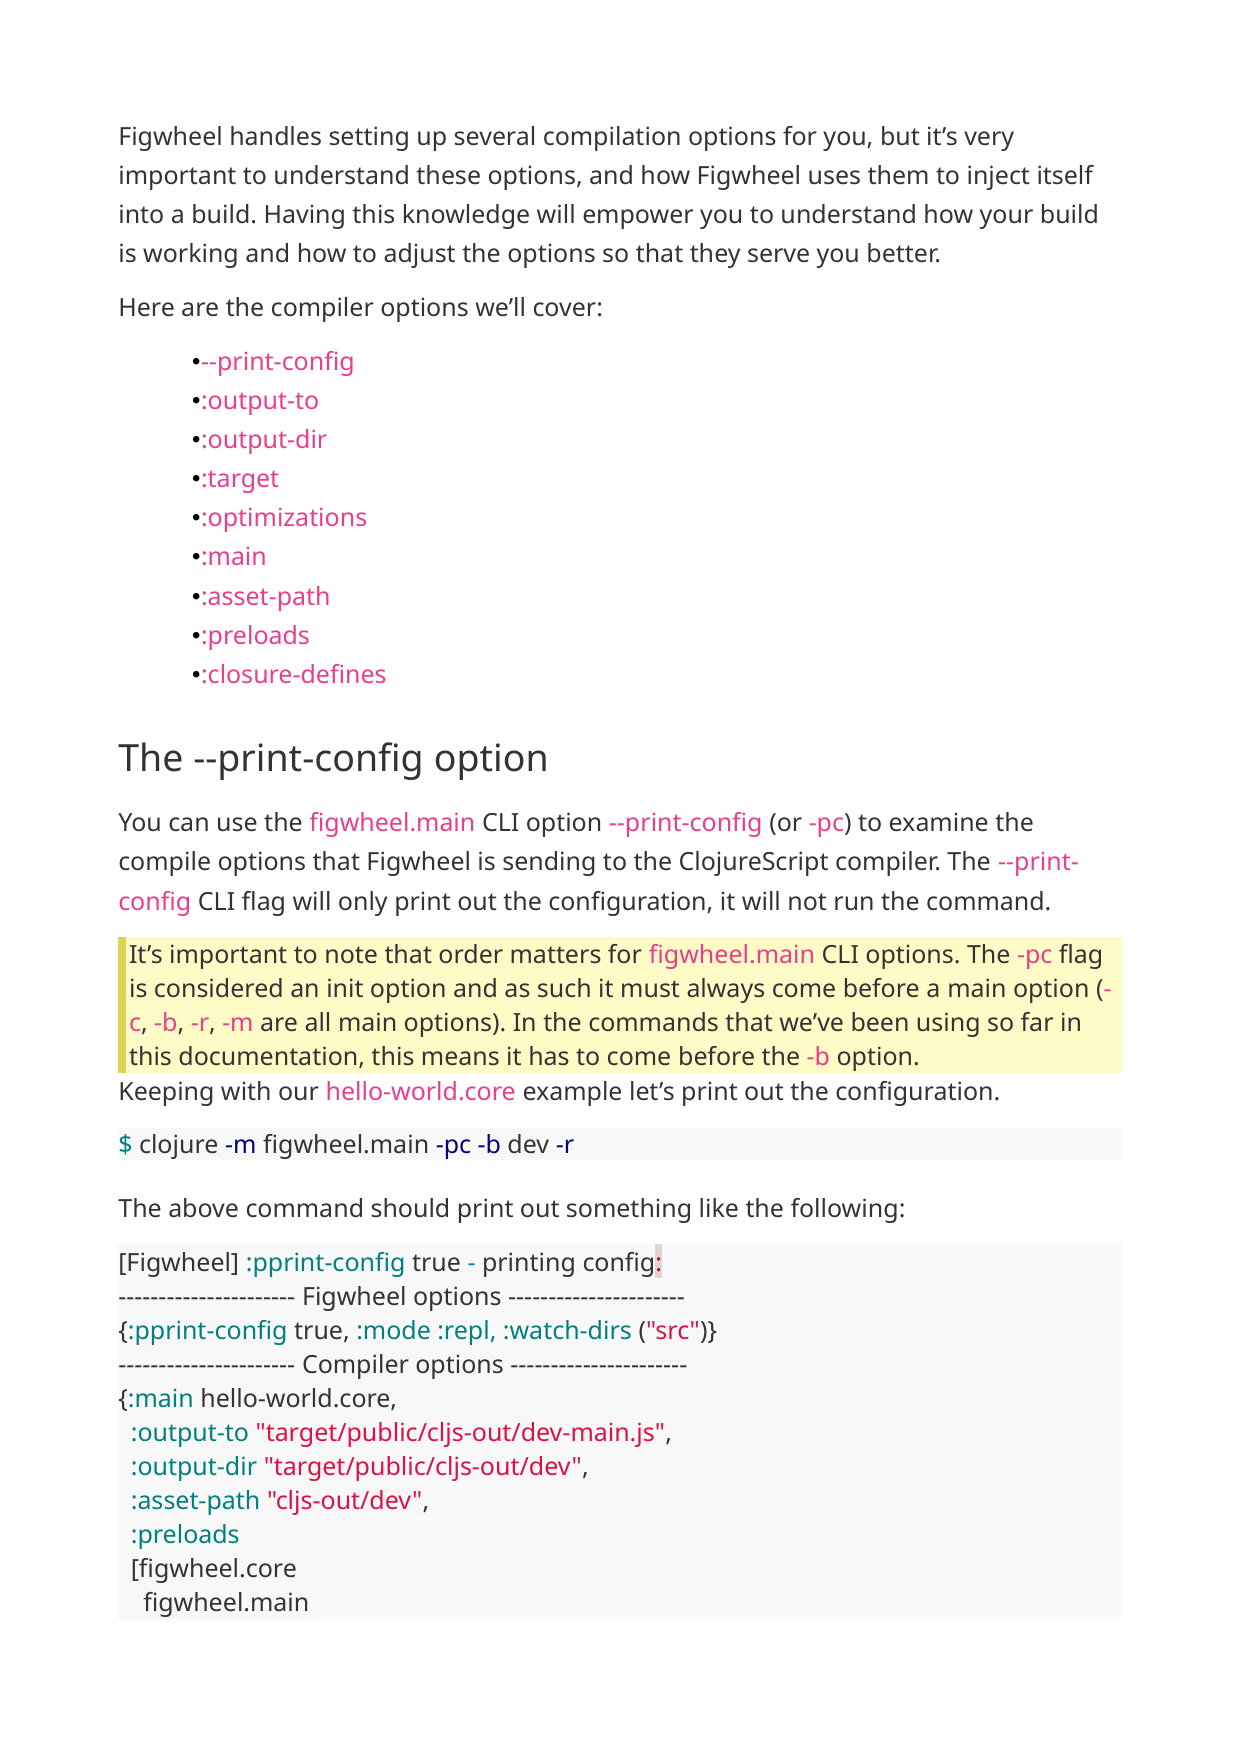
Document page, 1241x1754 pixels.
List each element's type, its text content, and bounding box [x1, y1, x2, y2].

list :output-to [118, 382, 1122, 416]
text Figwheel handles setting up several compilation options for you, but it’s very important to understand these options, and how Figwheel uses them to inject itself into a build. Having this knowledge will empower you to understand how your build is working and how to adjust the options so that they serve you better. [118, 118, 1122, 270]
list :closure-defines [118, 656, 1122, 691]
text You can use the figwheel.main CLI option --print-config (or -pc) to examine the compile options that Figwheel is sending to the ClojureScript compiler. The --print-config CLI flag will only print out the configuration, it will not run the command. [118, 805, 1122, 917]
text ---------------------- Figwheel options ---------------------- [118, 1278, 1122, 1312]
text [figwheel.core [118, 1551, 1122, 1585]
list :main [118, 539, 1122, 573]
text The above command should print out something like the following: [118, 1190, 1122, 1224]
text It’s important to note that order matters for figwheel.main CLI options. The -pc flag is considered an init option and as such it must always come before a main option (-c, -b, -r, -m are all main options). In the commands that we’ve been using so far in this documentation, this means it has to come before the -b option. [126, 937, 1122, 1073]
subtitle The --print-config option [118, 731, 1122, 782]
text :asset-path "cljs-out/dev", [118, 1483, 1122, 1517]
text :preloads [118, 1517, 1122, 1551]
list :preloads [118, 617, 1122, 651]
text Here are the compiler options we’ll cover: [118, 289, 1122, 323]
text {:pprint-config true, :mode :repl, :watch-dirs ("src")} [118, 1312, 1122, 1346]
text [Figwheel] :pprint-config true - printing config: [118, 1244, 1122, 1278]
list :target [118, 461, 1122, 495]
text figwheel.main [118, 1585, 1122, 1619]
text ---------------------- Compiler options ---------------------- [118, 1346, 1122, 1380]
text $ clojure -m figwheel.main -pc -b dev -r [118, 1127, 1122, 1161]
text Keeping with our hello-world.core example let’s print out the configuration. [118, 1073, 1122, 1107]
list --print-config [118, 343, 1122, 377]
text {:main hello-world.core, [118, 1380, 1122, 1414]
text :output-dir "target/public/cljs-out/dev", [118, 1448, 1122, 1483]
text :output-to "target/public/cljs-out/dev-main.js", [118, 1414, 1122, 1448]
list :optimizations [118, 500, 1122, 534]
list :output-dir [118, 421, 1122, 456]
list :asset-path [118, 578, 1122, 612]
